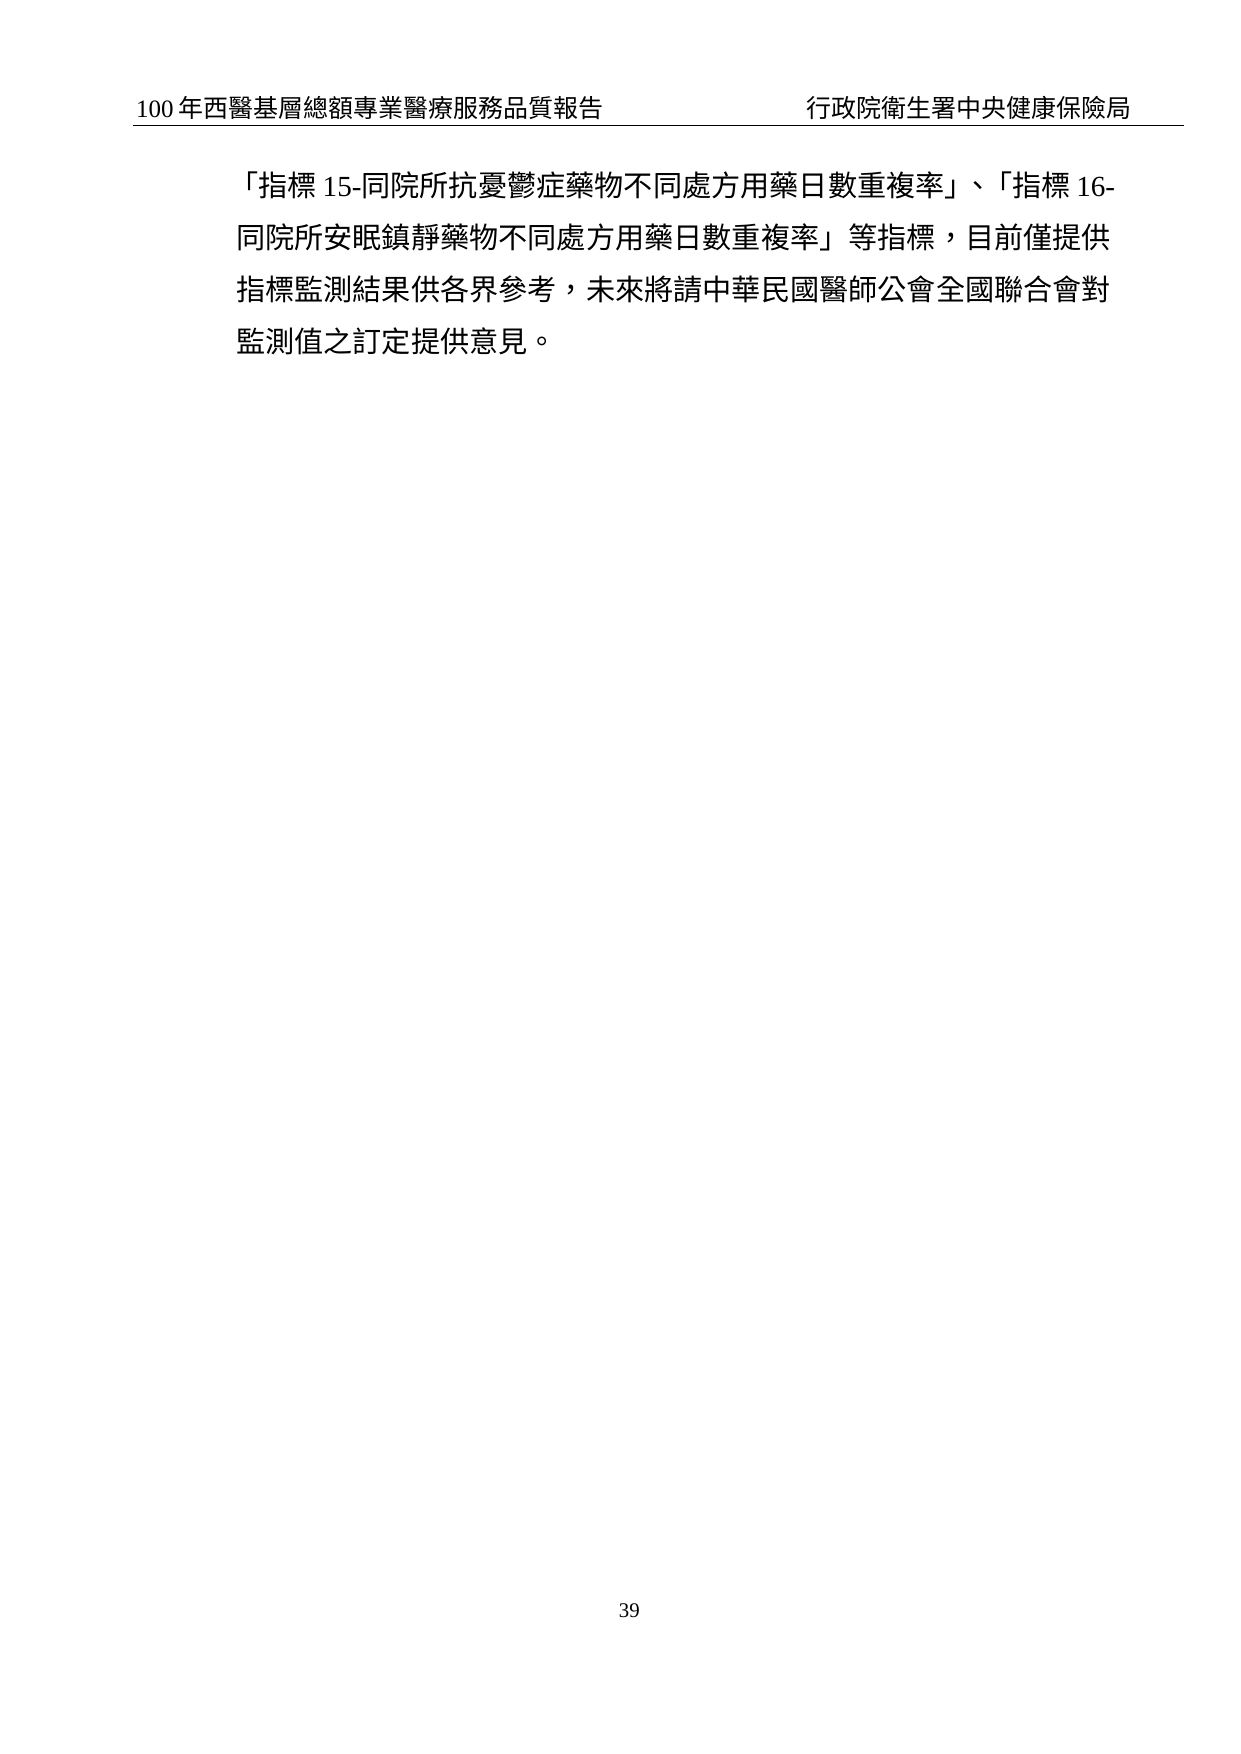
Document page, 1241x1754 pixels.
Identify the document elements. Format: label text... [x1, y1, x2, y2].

list 「指標15-同院所抗憂鬱症藥物不同處方用藥日數重複率」、「指標16- 同院所安眠鎮靜藥物不同處方用藥日數重複率」等指標，目前僅提供指標監測結果供各界參考，未來將請中華民國醫師公會全國聯合會對監測值之訂定提供意見。 [186, 155, 1122, 363]
